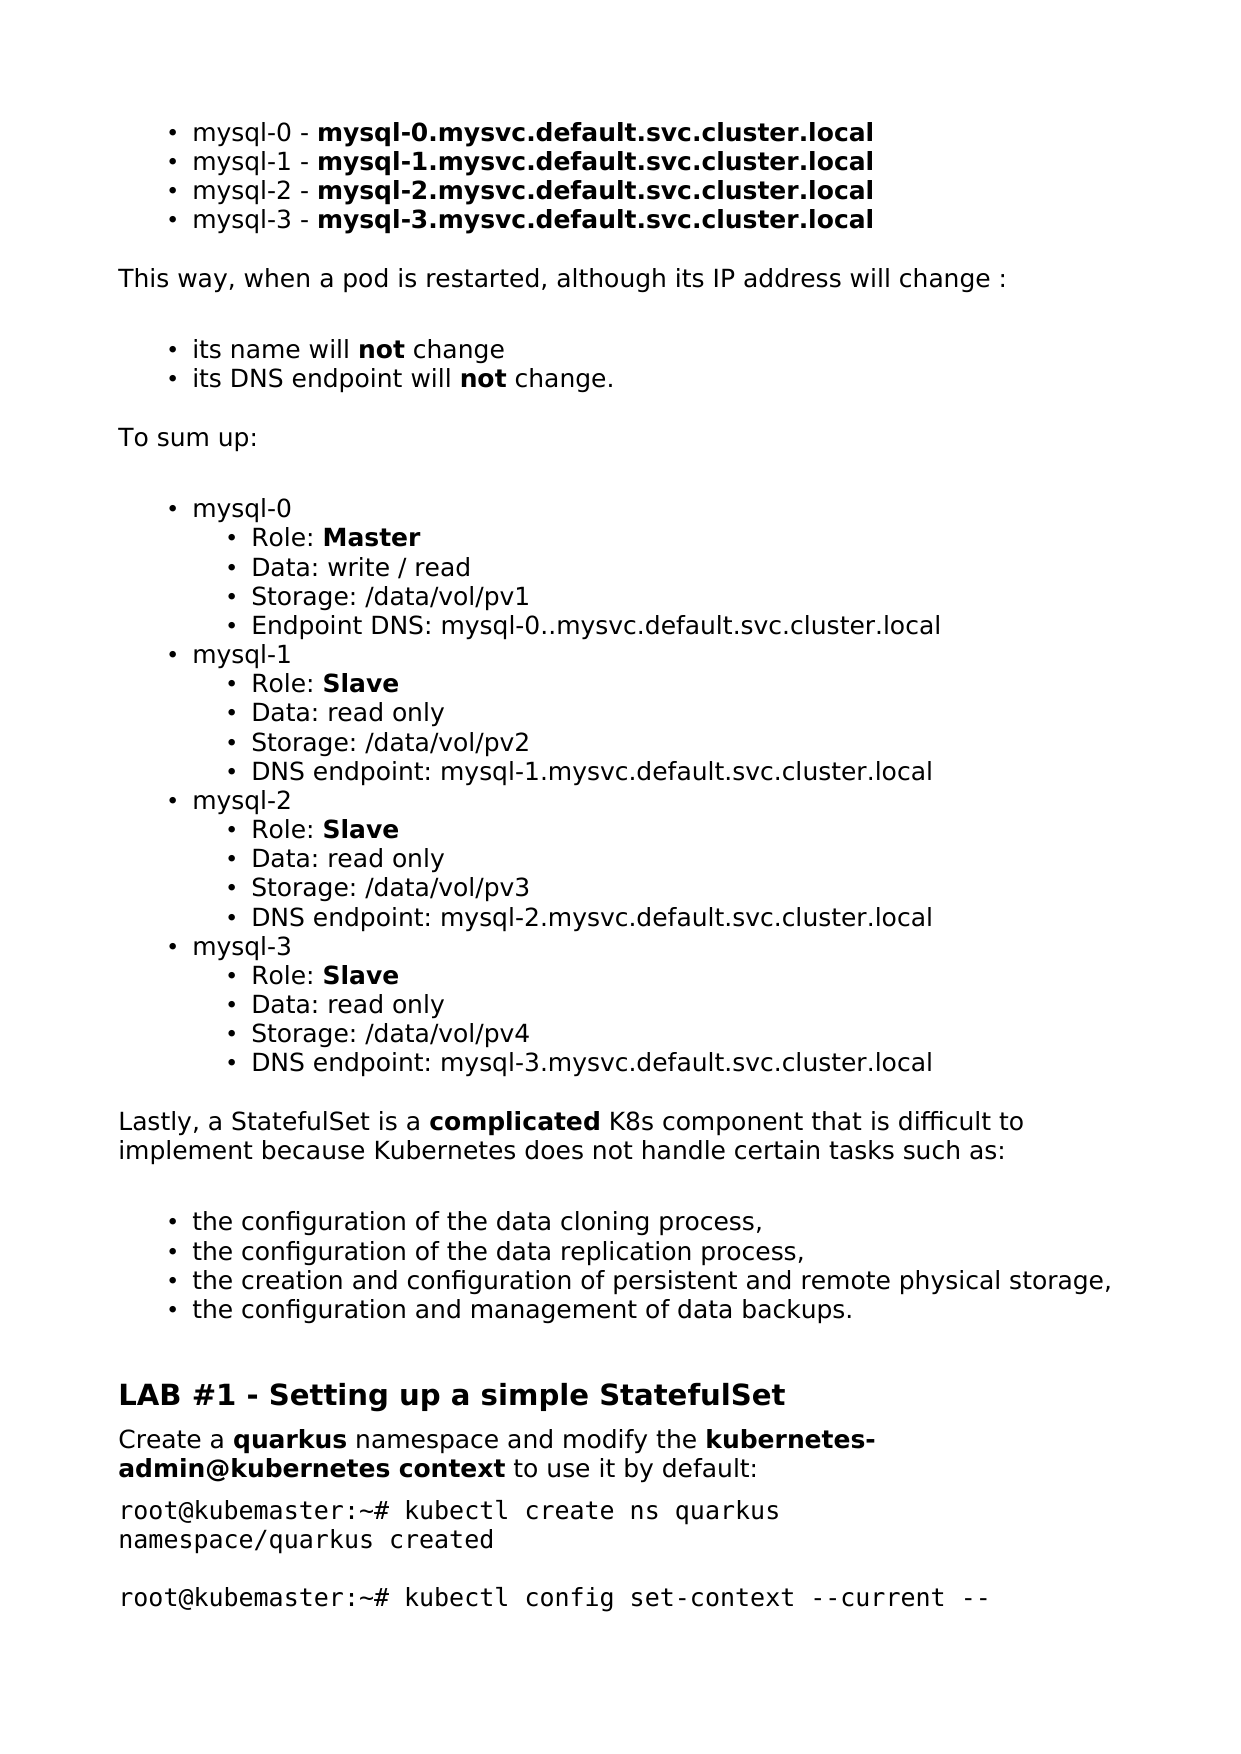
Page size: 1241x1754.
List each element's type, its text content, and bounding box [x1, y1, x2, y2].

list Data: read only [236, 990, 1122, 1019]
list Role: Master [236, 523, 1122, 553]
list mysql-0 [177, 494, 1122, 523]
text To sum up: [118, 423, 1122, 452]
list mysql-3 [177, 932, 1122, 961]
list Data: read only [236, 698, 1122, 728]
list Role: Slave [236, 815, 1122, 844]
list the creation and configuration of persistent and remote physical storage, [177, 1266, 1122, 1295]
text Create a quarkus namespace and modify the kubernetes-admin@kubernetes context to use it by default: [118, 1425, 1122, 1483]
list DNS endpoint: mysql-3.mysvc.default.svc.cluster.local [236, 1048, 1122, 1078]
list Endpoint DNS: mysql-0..mysvc.default.svc.cluster.local [236, 611, 1122, 640]
list DNS endpoint: mysql-1.mysvc.default.svc.cluster.local [236, 757, 1122, 786]
list the configuration of the data cloning process, [177, 1207, 1122, 1237]
list mysql-3 - mysql-3.mysvc.default.svc.cluster.local [177, 206, 1122, 235]
text Lastly, a StatefulSet is a complicated K8s component that is difficult to implement because Kubernetes does not handle certain tasks such as: [118, 1107, 1122, 1166]
list its name will not change [177, 335, 1122, 364]
list Storage: /data/vol/pv1 [236, 582, 1122, 611]
list mysql-2 - mysql-2.mysvc.default.svc.cluster.local [177, 176, 1122, 206]
list Storage: /data/vol/pv2 [236, 728, 1122, 757]
list the configuration of the data replication process, [177, 1237, 1122, 1266]
list the configuration and management of data backups. [177, 1295, 1122, 1324]
list Data: read only [236, 844, 1122, 873]
list mysql-0 - mysql-0.mysvc.default.svc.cluster.local [177, 118, 1122, 147]
text This way, when a pod is restarted, although its IP address will change : [118, 264, 1122, 293]
list mysql-2 [177, 786, 1122, 815]
list Role: Slave [236, 669, 1122, 698]
subtitle LAB #1 - Setting up a simple StatefulSet [118, 1379, 1122, 1413]
list Storage: /data/vol/pv4 [236, 1019, 1122, 1048]
list mysql-1 [177, 640, 1122, 669]
list mysql-1 - mysql-1.mysvc.default.svc.cluster.local [177, 147, 1122, 176]
list its DNS endpoint will not change. [177, 364, 1122, 394]
list Role: Slave [236, 961, 1122, 990]
text root@kubemaster:~# kubectl create ns quarkus namespace/quarkus created root@kubemaster:~# kubectl config set-context --current [118, 1496, 1122, 1613]
list DNS endpoint: mysql-2.mysvc.default.svc.cluster.local [236, 903, 1122, 932]
list Data: write / read [236, 553, 1122, 582]
list Storage: /data/vol/pv3 [236, 873, 1122, 903]
